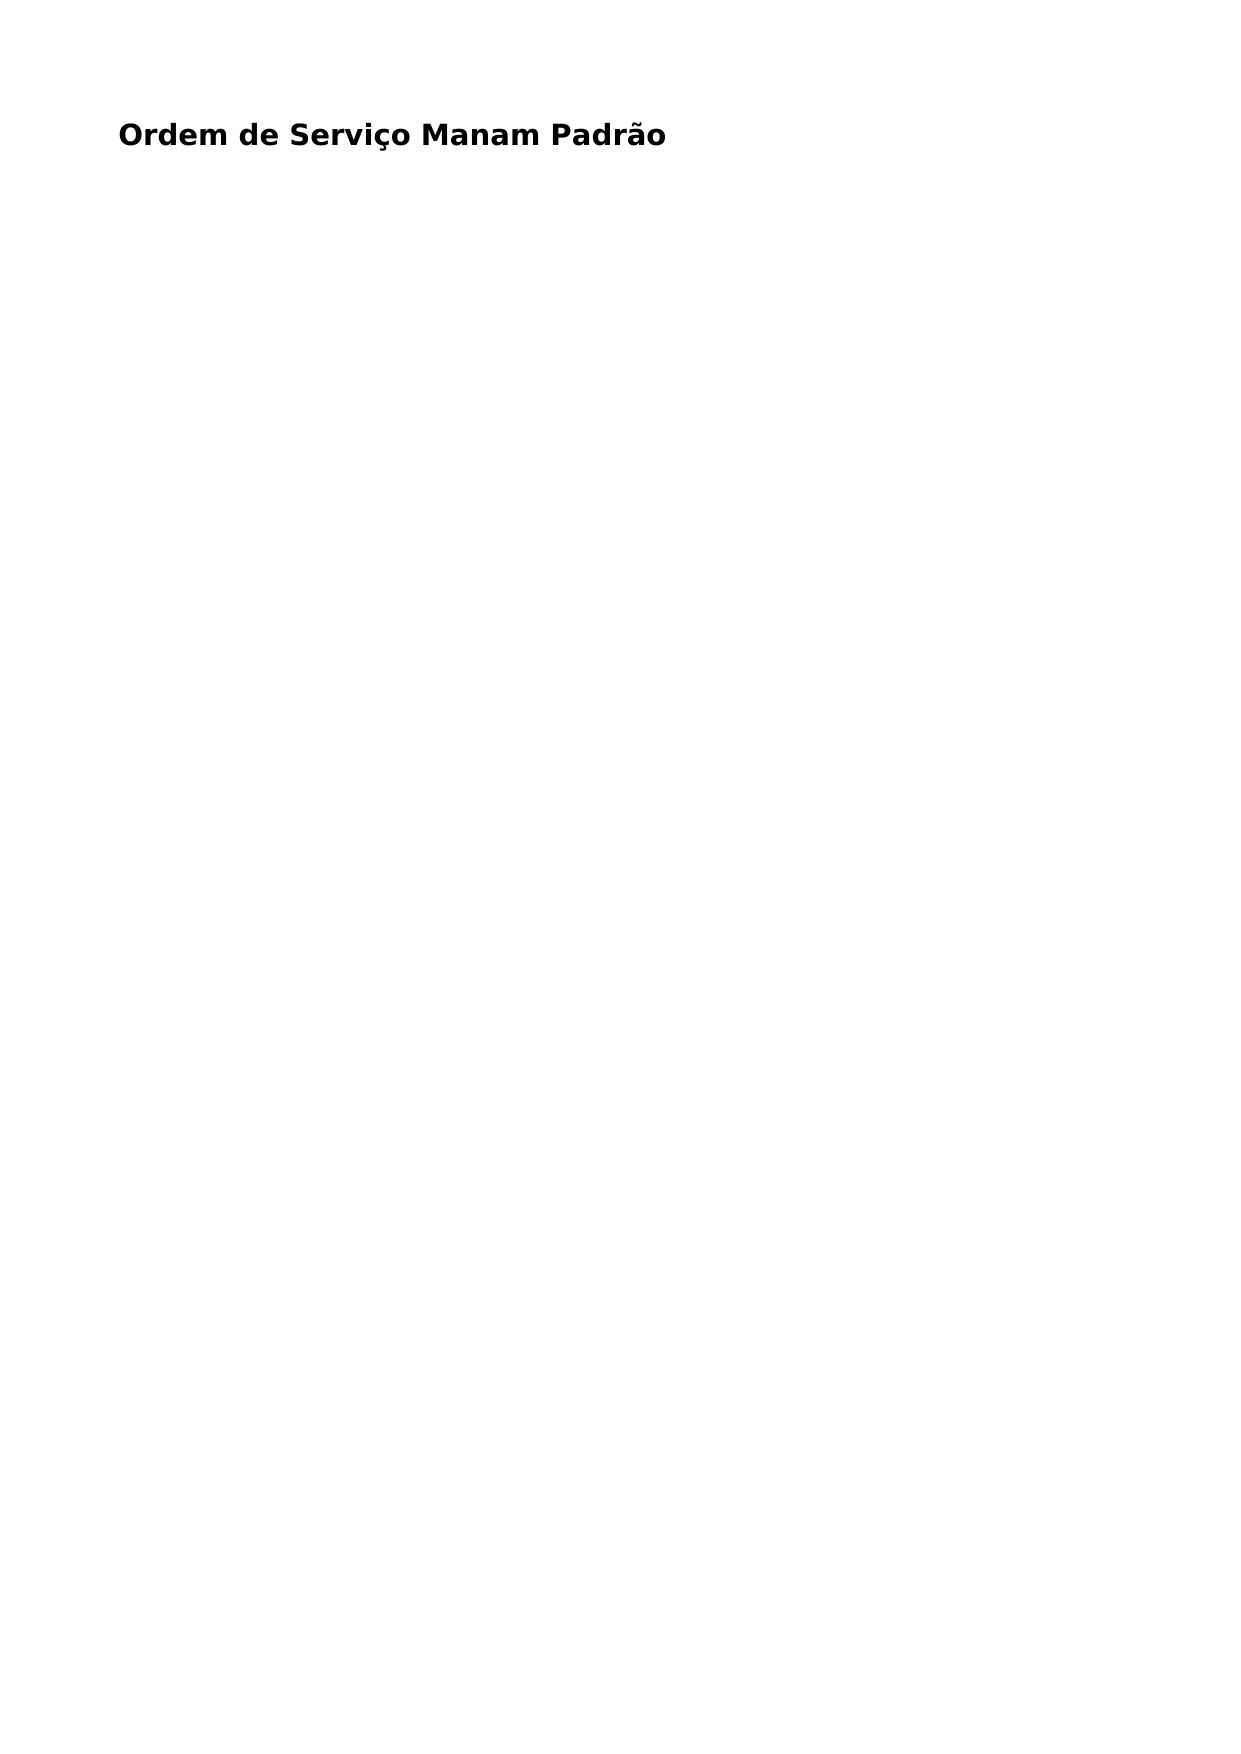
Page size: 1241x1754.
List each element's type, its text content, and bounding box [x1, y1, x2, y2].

subtitle Ordem de Serviço Manam Padrão [118, 118, 1122, 152]
